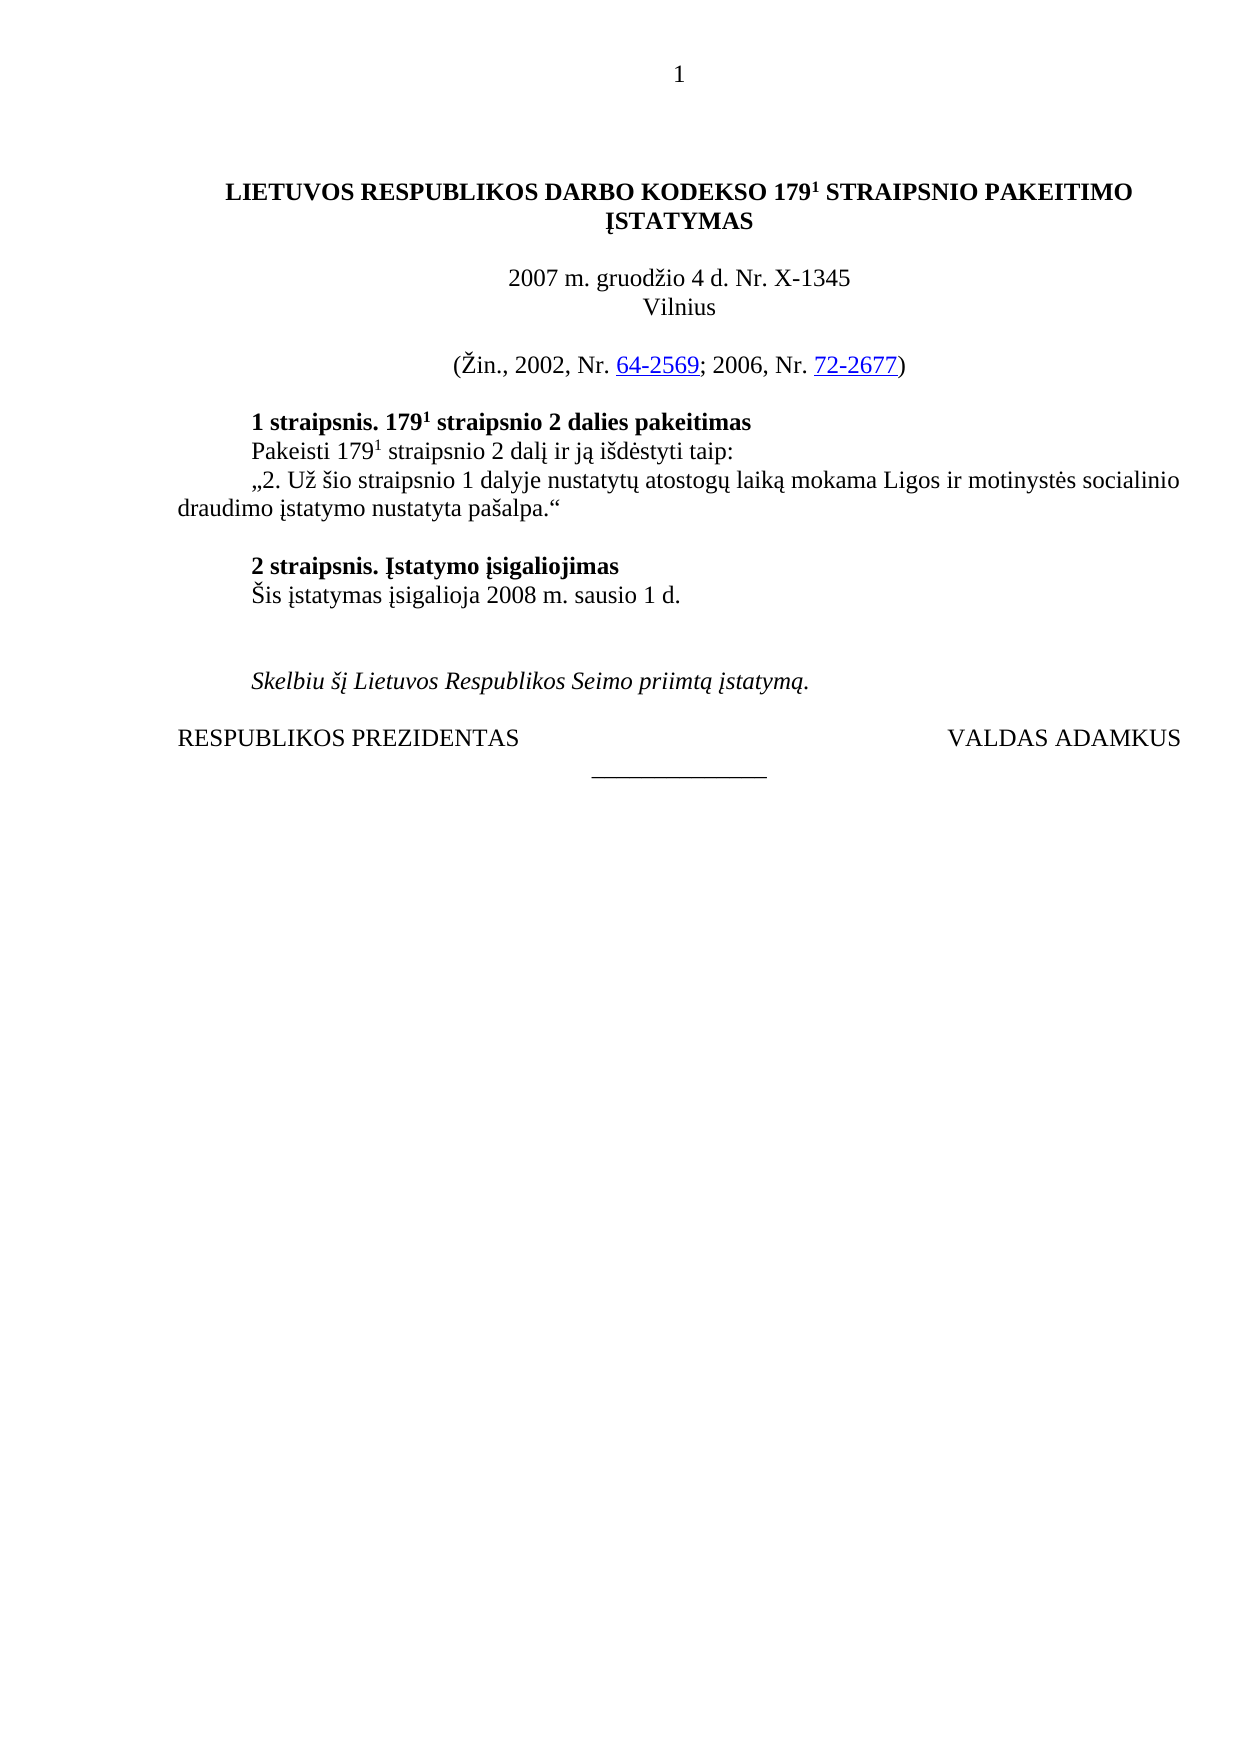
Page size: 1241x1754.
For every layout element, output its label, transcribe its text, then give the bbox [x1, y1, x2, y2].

text 2007 m. gruodžio 4 d. Nr. X-1345 [177, 263, 1181, 292]
text Pakeisti 1791 straipsnio 2 dalį ir ją išdėstyti taip: [177, 436, 1181, 465]
text 1 straipsnis. 1791 straipsnio 2 dalies pakeitimas [177, 407, 1181, 436]
text ______________ [177, 752, 1181, 781]
text Vilnius [177, 292, 1181, 321]
text LIETUVOS RESPUBLIKOS DARBO KODEKSO 1791 STRAIPSNIO PAKEITIMO ĮSTATYMAS [177, 177, 1181, 235]
text RESPUBLIKOS PREZIDENTAS VALDAS ADAMKUS [177, 723, 1181, 752]
text „2. Už šio straipsnio 1 dalyje nustatytų atostogų laiką mokama Ligos ir motinystės socialinio draudimo įstatymo nustatyta pašalpa.“ [177, 465, 1181, 522]
text Šis įstatymas įsigalioja 2008 m. sausio 1 d. [177, 580, 1181, 608]
text 2 straipsnis. Įstatymo įsigaliojimas [177, 551, 1181, 580]
text (Žin., 2002, Nr. 64-2569; 2006, Nr. 72-2677) [177, 350, 1181, 378]
text Skelbiu šį Lietuvos Respublikos Seimo priimtą įstatymą. [177, 666, 1181, 695]
